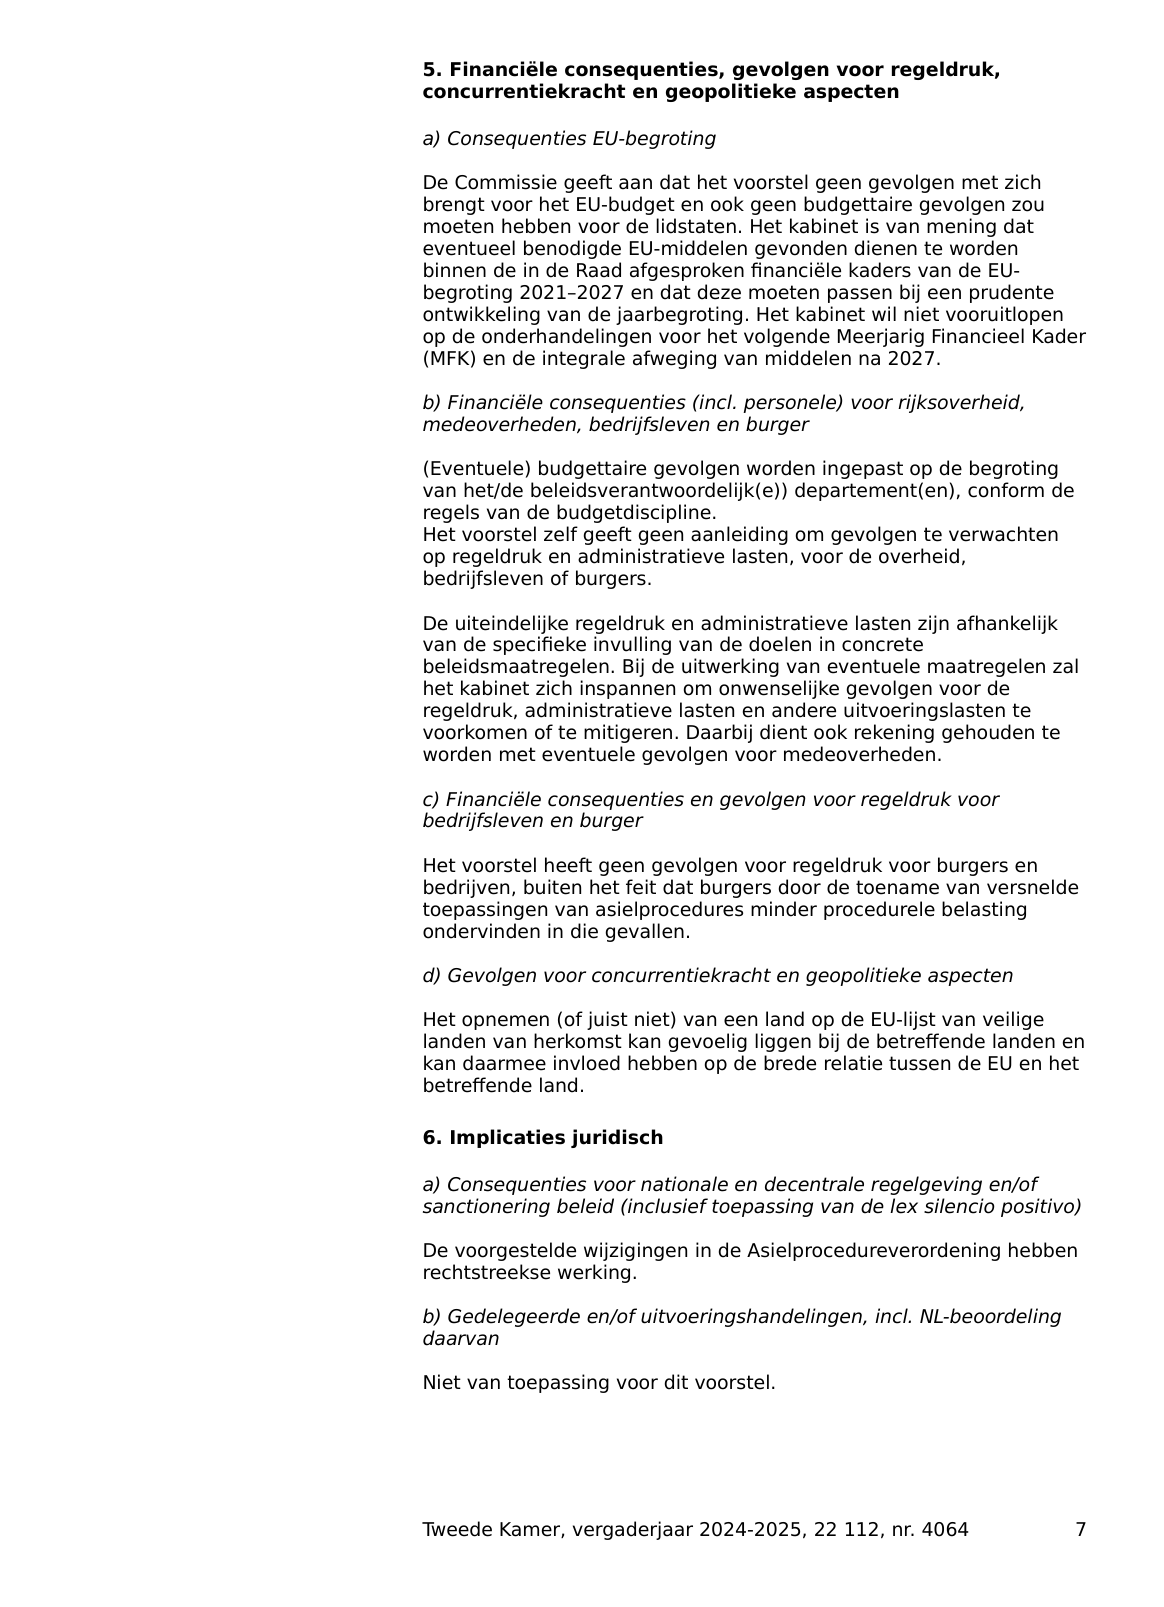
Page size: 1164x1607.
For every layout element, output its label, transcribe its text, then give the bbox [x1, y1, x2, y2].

text Niet van toepassing voor dit voorstel. [422, 1372, 1087, 1394]
text De Commissie geeft aan dat het voorstel geen gevolgen met zich brengt voor het EU-budget en ook geen budgettaire gevolgen zou moeten hebben voor de lidstaten. Het kabinet is van mening dat eventueel benodigde EU-middelen gevonden dienen te worden binnen de in de Raad afgesproken financiële kaders van de EU-begroting 2021–2027 en dat deze moeten passen bij een prudente ontwikkeling van de jaarbegroting. Het kabinet wil niet vooruitlopen op de onderhandelingen voor het volgende Meerjarig Financieel Kader (MFK) en de integrale afweging van middelen na 2027. [422, 172, 1087, 370]
text De voorgestelde wijzigingen in de Asielprocedureverordening hebben rechtstreekse werking. [422, 1240, 1087, 1284]
subtitle 6. Implicaties juridisch [422, 1127, 1087, 1149]
subtitle b) Financiële consequenties (incl. personele) voor rijksoverheid, medeoverheden, bedrijfsleven en burger [422, 392, 1087, 436]
subtitle c) Financiële consequenties en gevolgen voor regeldruk voor bedrijfsleven en burger [422, 788, 1087, 832]
text Het voorstel heeft geen gevolgen voor regeldruk voor burgers en bedrijven, buiten het feit dat burgers door de toename van versnelde toepassingen van asielprocedures minder procedurele belasting ondervinden in die gevallen. [422, 854, 1087, 942]
subtitle 5. Financiële consequenties, gevolgen voor regeldruk, concurrentiekracht en geopolitieke aspecten [422, 59, 1087, 103]
text Het opnemen (of juist niet) van een land op de EU-lijst van veilige landen van herkomst kan gevoelig liggen bij de betreffende landen en kan daarmee invloed hebben op de brede relatie tussen de EU en het betreffende land. [422, 1009, 1087, 1097]
text De uiteindelijke regeldruk en administratieve lasten zijn afhankelijk van de specifieke invulling van de doelen in concrete beleidsmaatregelen. Bij de uitwerking van eventuele maatregelen zal het kabinet zich inspannen om onwenselijke gevolgen voor de regeldruk, administratieve lasten en andere uitvoeringslasten te voorkomen of te mitigeren. Daarbij dient ook rekening gehouden te worden met eventuele gevolgen voor medeoverheden. [422, 612, 1087, 766]
subtitle d) Gevolgen voor concurrentiekracht en geopolitieke aspecten [422, 965, 1087, 987]
subtitle a) Consequenties EU-begroting [422, 128, 1087, 150]
subtitle b) Gedelegeerde en/of uitvoeringshandelingen, incl. NL-beoordeling daarvan [422, 1306, 1087, 1350]
text (Eventuele) budgettaire gevolgen worden ingepast op de begroting van het/de beleidsverantwoordelijk(e)) departement(en), conform de regels van de budgetdiscipline. [422, 458, 1087, 524]
subtitle a) Consequenties voor nationale en decentrale regelgeving en/of sanctionering beleid (inclusief toepassing van de lex silencio positivo) [422, 1174, 1087, 1218]
text Het voorstel zelf geeft geen aanleiding om gevolgen te verwachten op regeldruk en administratieve lasten, voor de overheid, bedrijfsleven of burgers. [422, 524, 1087, 590]
